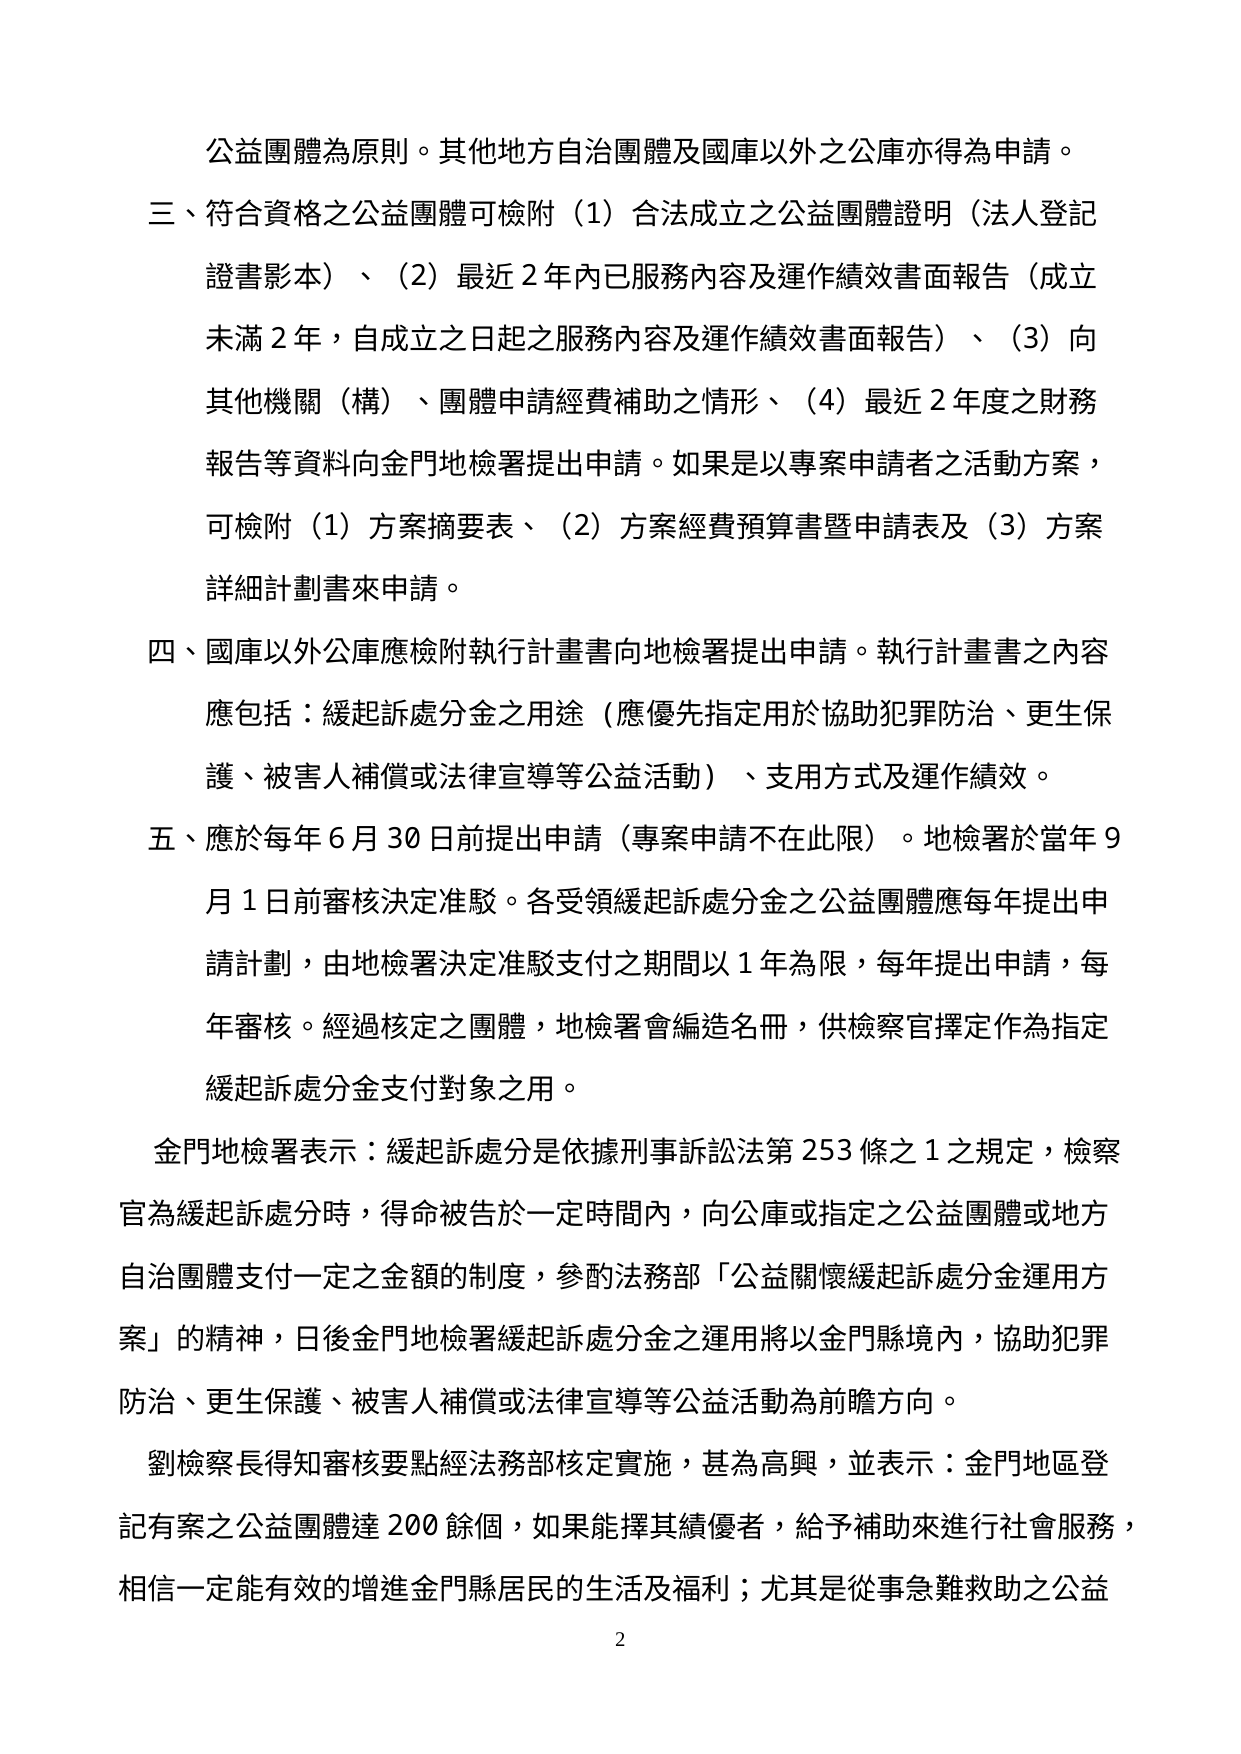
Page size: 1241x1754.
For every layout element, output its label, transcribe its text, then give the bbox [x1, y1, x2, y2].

text 四、國庫以外公庫應檢附執行計畫書向地檢署提出申請。執行計畫書之內容應包括：緩起訴處分金之用途 (應優先指定用於協助犯罪防治、更生保護、被害人補償或法律宣導等公益活動) 、支用方式及運作績效。 [147, 608, 1122, 795]
text 劉檢察長得知審核要點經法務部核定實施，甚為高興，並表示：金門地區登記有案之公益團體達200餘個，如果能擇其績優者，給予補助來進行社會服務，相信一定能有效的增進金門縣居民的生活及福利；尤其是從事急難救助之公益團體，為發揮人溺己溺、人飢己飢之慈悲救難濟世渡人之精神，更歡迎相關之公益團體，依本審核要點，擬具計畫，向地檢署提出申請。並且計畫妥善利用緩起訴處分金，與金門縣境內各級學校合作建立助學計畫，希望幫助家庭經濟能力不佳的學生繼續向學，藉此鼓勵培養本縣優秀子弟，亦希望避免失學學生誤入歧途，反而誤蹈法網危害社會治安。 [118, 1420, 1122, 1608]
text 公益團體為原則。其他地方自治團體及國庫以外之公庫亦得為申請。 [147, 108, 1122, 170]
text 金門地檢署表示：緩起訴處分是依據刑事訴訟法第253條之1之規定，檢察官為緩起訴處分時，得命被告於一定時間內，向公庫或指定之公益團體或地方自治團體支付一定之金額的制度，參酌法務部「公益關懷緩起訴處分金運用方案」的精神，日後金門地檢署緩起訴處分金之運用將以金門縣境內，協助犯罪防治、更生保護、被害人補償或法律宣導等公益活動為前瞻方向。 [118, 1108, 1122, 1420]
text 三、符合資格之公益團體可檢附（1）合法成立之公益團體證明（法人登記證書影本）、（2）最近2年內已服務內容及運作績效書面報告（成立未滿2年，自成立之日起之服務內容及運作績效書面報告）、（3）向其他機關（構）、團體申請經費補助之情形、（4）最近2年度之財務報告等資料向金門地檢署提出申請。如果是以專案申請者之活動方案，可檢附（1）方案摘要表、（2）方案經費預算書暨申請表及（3）方案詳細計劃書來申請。 [147, 170, 1122, 608]
text 五、應於每年6月30日前提出申請（專案申請不在此限）。地檢署於當年9月1日前審核決定准駁。各受領緩起訴處分金之公益團體應每年提出申請計劃，由地檢署決定准駁支付之期間以1年為限，每年提出申請，每年審核。經過核定之團體，地檢署會編造名冊，供檢察官擇定作為指定緩起訴處分金支付對象之用。 [147, 795, 1122, 1108]
